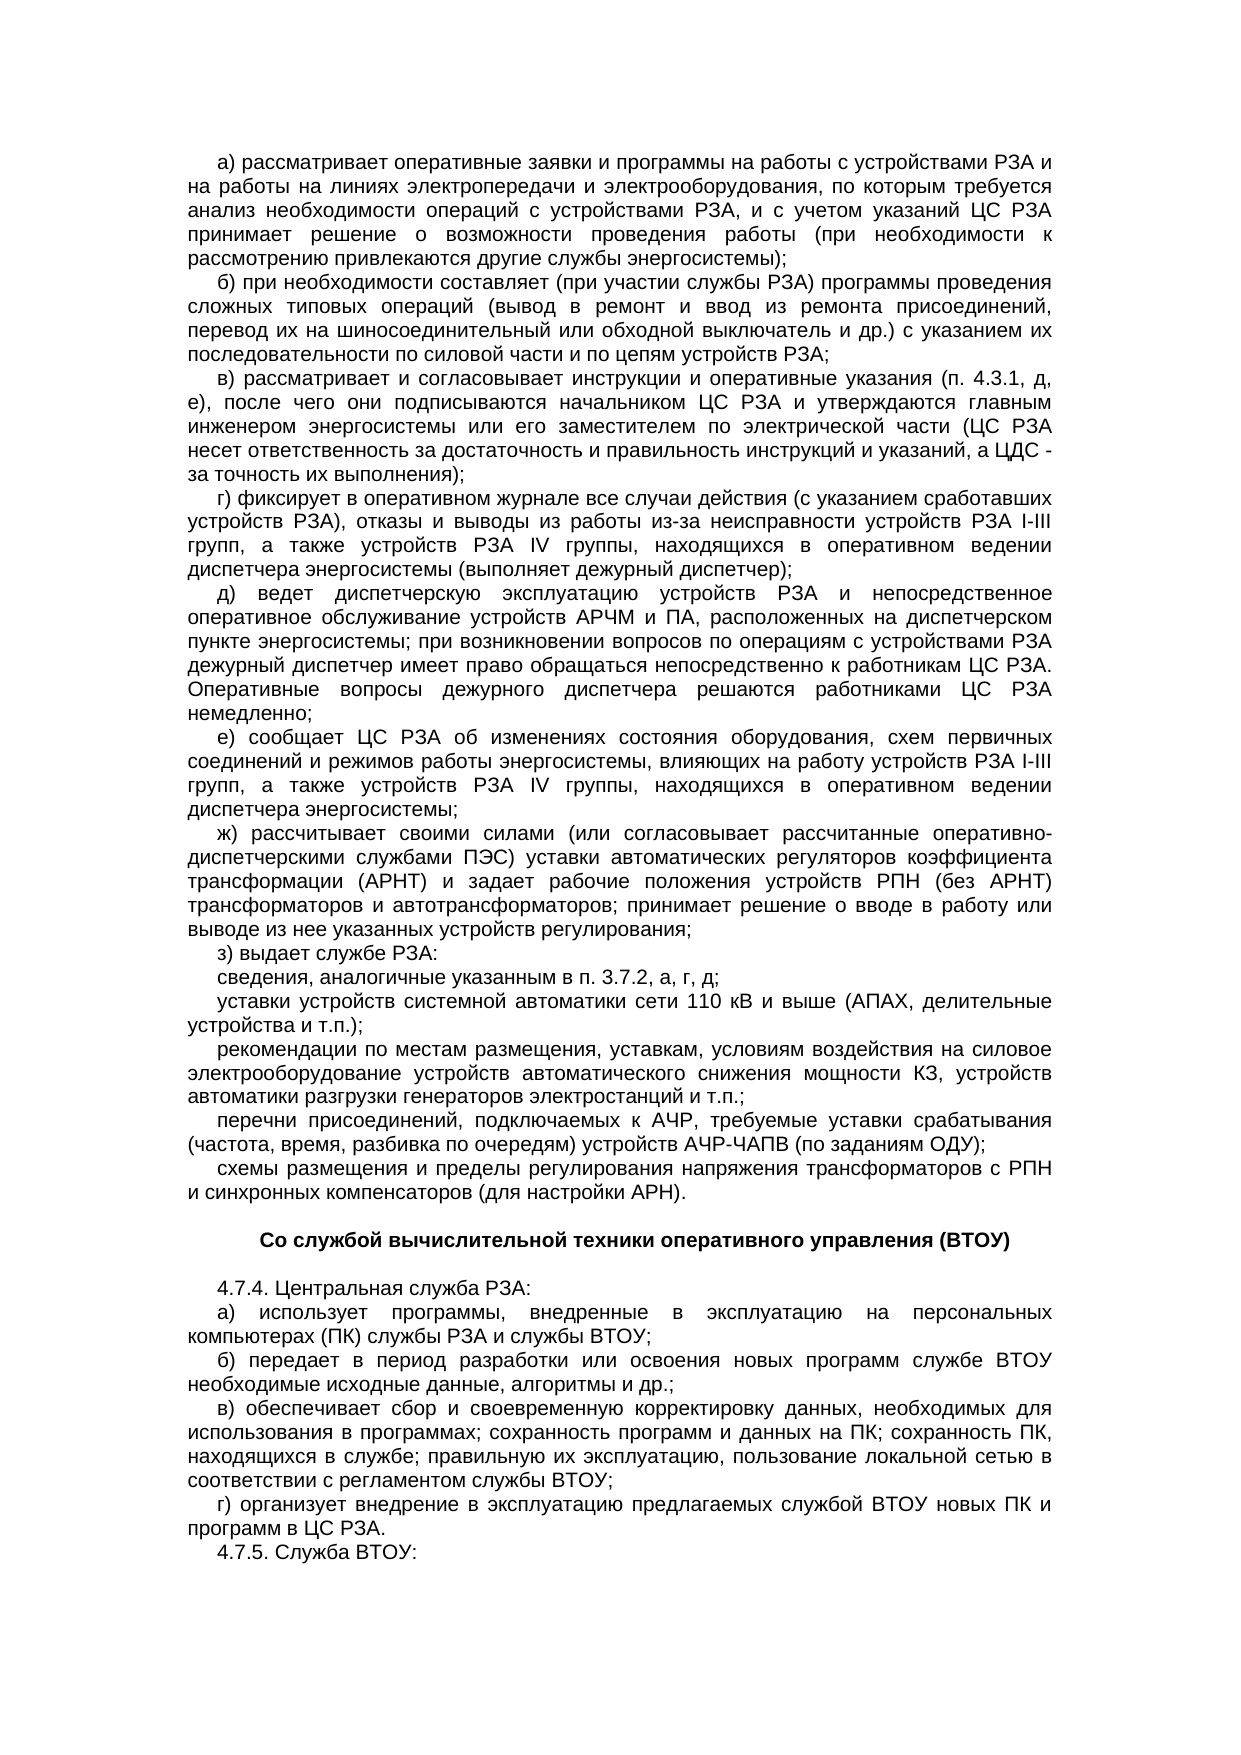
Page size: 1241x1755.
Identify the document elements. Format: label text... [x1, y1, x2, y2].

text уставки устройств системной автоматики сети 110 кВ и выше (АПАХ, делительные устройства и т.п.); [187, 988, 1053, 1036]
text 4.7.5. Служба ВТОУ: [187, 1539, 1053, 1563]
text Со службой вычислительной техники оперативного управления (ВТОУ) [187, 1228, 1053, 1252]
text з) выдает службе РЗА: [187, 941, 1053, 964]
text г) организует внедрение в эксплуатацию предлагаемых службой ВТОУ новых ПК и программ в ЦС РЗА. [187, 1492, 1053, 1539]
text б) передает в период разработки или освоения новых программ службе ВТОУ необходимые исходные данные, алгоритмы и др.; [187, 1348, 1053, 1396]
text б) при необходимости составляет (при участии службы РЗА) программы проведения сложных типовых операций (вывод в ремонт и ввод из ремонта присоединений, перевод их на шиносоединительный или обходной выключатель и др.) с указанием их последовательности по силовой части и по цепям устройств РЗА; [187, 270, 1053, 366]
text д) ведет диспетчерскую эксплуатацию устройств РЗА и непосредственное оперативное обслуживание устройств АРЧМ и ПА, расположенных на диспетчерском пункте энергосистемы; при возникновении вопросов по операциям с устройствами РЗА дежурный диспетчер имеет право обращаться непосредственно к работникам ЦС РЗА. Оперативные вопросы дежурного диспетчера решаются работниками ЦС РЗА немедленно; [187, 581, 1053, 725]
text г) фиксирует в оперативном журнале все случаи действия (с указанием сработавших устройств РЗА), отказы и выводы из работы из-за неисправности устройств РЗА I-III групп, а также устройств РЗА IV группы, находящихся в оперативном ведении диспетчера энергосистемы (выполняет дежурный диспетчер); [187, 485, 1053, 581]
text сведения, аналогичные указанным в п. 3.7.2, а, г, д; [187, 964, 1053, 988]
text в) рассматривает и согласовывает инструкции и оперативные указания (п. 4.3.1, д, е), после чего они подписываются начальником ЦС РЗА и утверждаются главным инженером энергосистемы или его заместителем по электрической части (ЦС РЗА несет ответственность за достаточность и правильность инструкций и указаний, а ЦДС - за точность их выполнения); [187, 366, 1053, 485]
text в) обеспечивает сбор и своевременную корректировку данных, необходимых для использования в программах; сохранность программ и данных на ПК; сохранность ПК, находящихся в службе; правильную их эксплуатацию, пользование локальной сетью в соответствии с регламентом службы ВТОУ; [187, 1396, 1053, 1492]
text рекомендации по местам размещения, уставкам, условиям воздействия на силовое электрооборудование устройств автоматического снижения мощности КЗ, устройств автоматики разгрузки генераторов электростанций и т.п.; [187, 1036, 1053, 1108]
text схемы размещения и пределы регулирования напряжения трансформаторов с РПН и синхронных компенсаторов (для настройки АРН). [187, 1156, 1053, 1204]
text а) использует программы, внедренные в эксплуатацию на персональных компьютерах (ПК) службы РЗА и службы ВТОУ; [187, 1300, 1053, 1348]
text 4.7.4. Центральная служба РЗА: [187, 1276, 1053, 1300]
text перечни присоединений, подключаемых к АЧР, требуемые уставки срабатывания (частота, время, разбивка по очередям) устройств АЧР-ЧАПВ (по заданиям ОДУ); [187, 1108, 1053, 1156]
text а) рассматривает оперативные заявки и программы на работы с устройствами РЗА и на работы на линиях электропередачи и электрооборудования, по которым требуется анализ необходимости операций с устройствами РЗА, и с учетом указаний ЦС РЗА принимает решение о возможности проведения работы (при необходимости к рассмотрению привлекаются другие службы энергосистемы); [187, 150, 1053, 270]
text ж) рассчитывает своими силами (или согласовывает рассчитанные оперативно-диспетчерскими службами ПЭС) уставки автоматических регуляторов коэффициента трансформации (АРНТ) и задает рабочие положения устройств РПН (без АРНТ) трансформаторов и автотрансформаторов; принимает решение о вводе в работу или выводе из нее указанных устройств регулирования; [187, 821, 1053, 941]
text е) сообщает ЦС РЗА об изменениях состояния оборудования, схем первичных соединений и режимов работы энергосистемы, влияющих на работу устройств РЗА I-III групп, а также устройств РЗА IV группы, находящихся в оперативном ведении диспетчера энергосистемы; [187, 725, 1053, 821]
